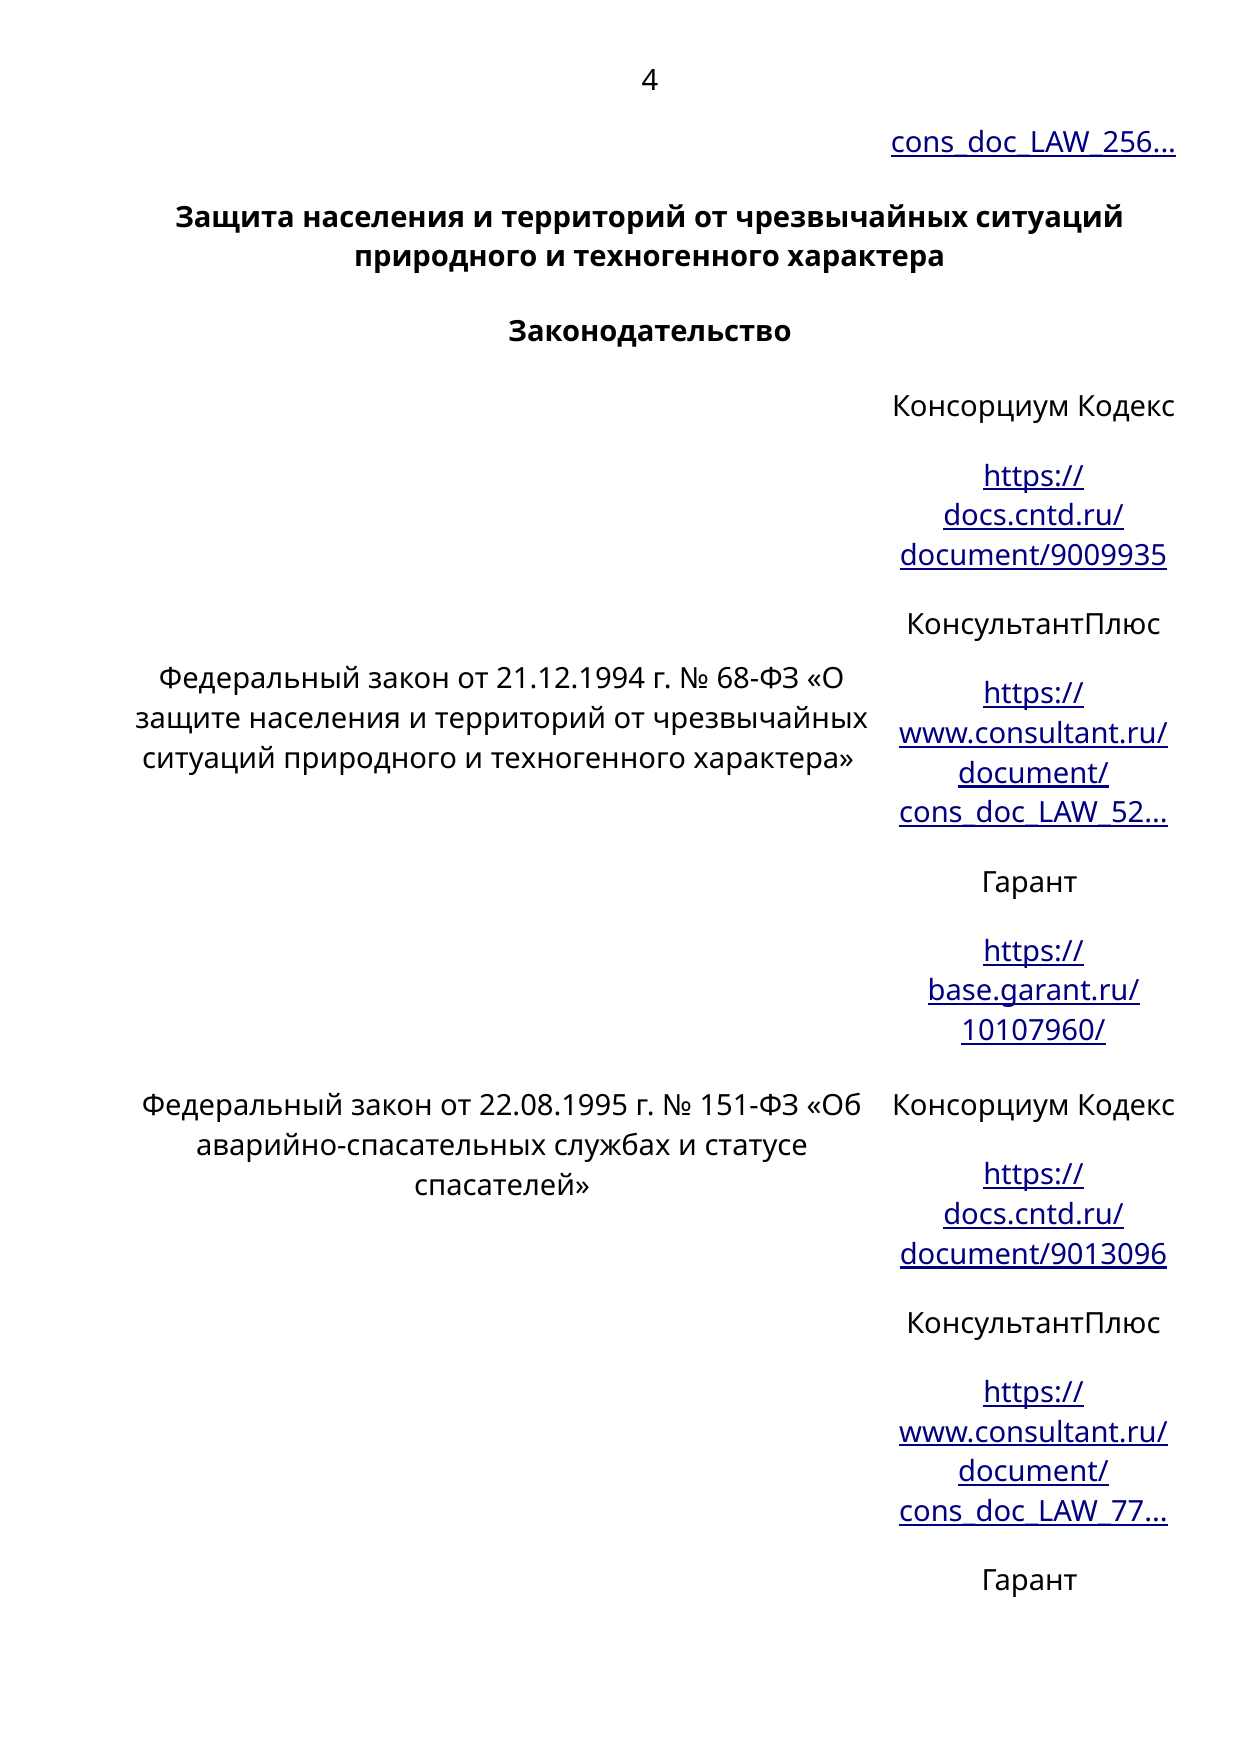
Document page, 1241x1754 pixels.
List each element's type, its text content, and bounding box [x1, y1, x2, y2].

table_cell [118, 118, 885, 193]
table_cell Консорциум Кодекс https://docs.cntd.ru/document/9009935 КонсультантПлюс https://www.consultant.ru/document/cons_doc_LAW_52... Гарант https://base.garant.ru/10107960/ [885, 383, 1181, 1081]
table_cell Консорциум Кодекс https://docs.cntd.ru/document/9013096 КонсультантПлюс https://www.consultant.ru/document/cons_doc_LAW_77... Гарант [885, 1081, 1181, 1632]
table_cell Законодательство [118, 308, 1181, 383]
table_cell cons_doc_LAW_256... [885, 118, 1181, 193]
table_cell Федеральный закон от 21.12.1994 г. № 68-ФЗ «О защите населения и территорий от чрезвычайных ситуаций природного и техногенного характера» [118, 383, 885, 1081]
table_cell Защита населения и территорий от чрезвычайных ситуаций природного и техногенного характера [118, 193, 1181, 308]
table_cell Федеральный закон от 22.08.1995 г. № 151-ФЗ «Об аварийно-спасательных службах и статусе спасателей» [118, 1081, 885, 1632]
